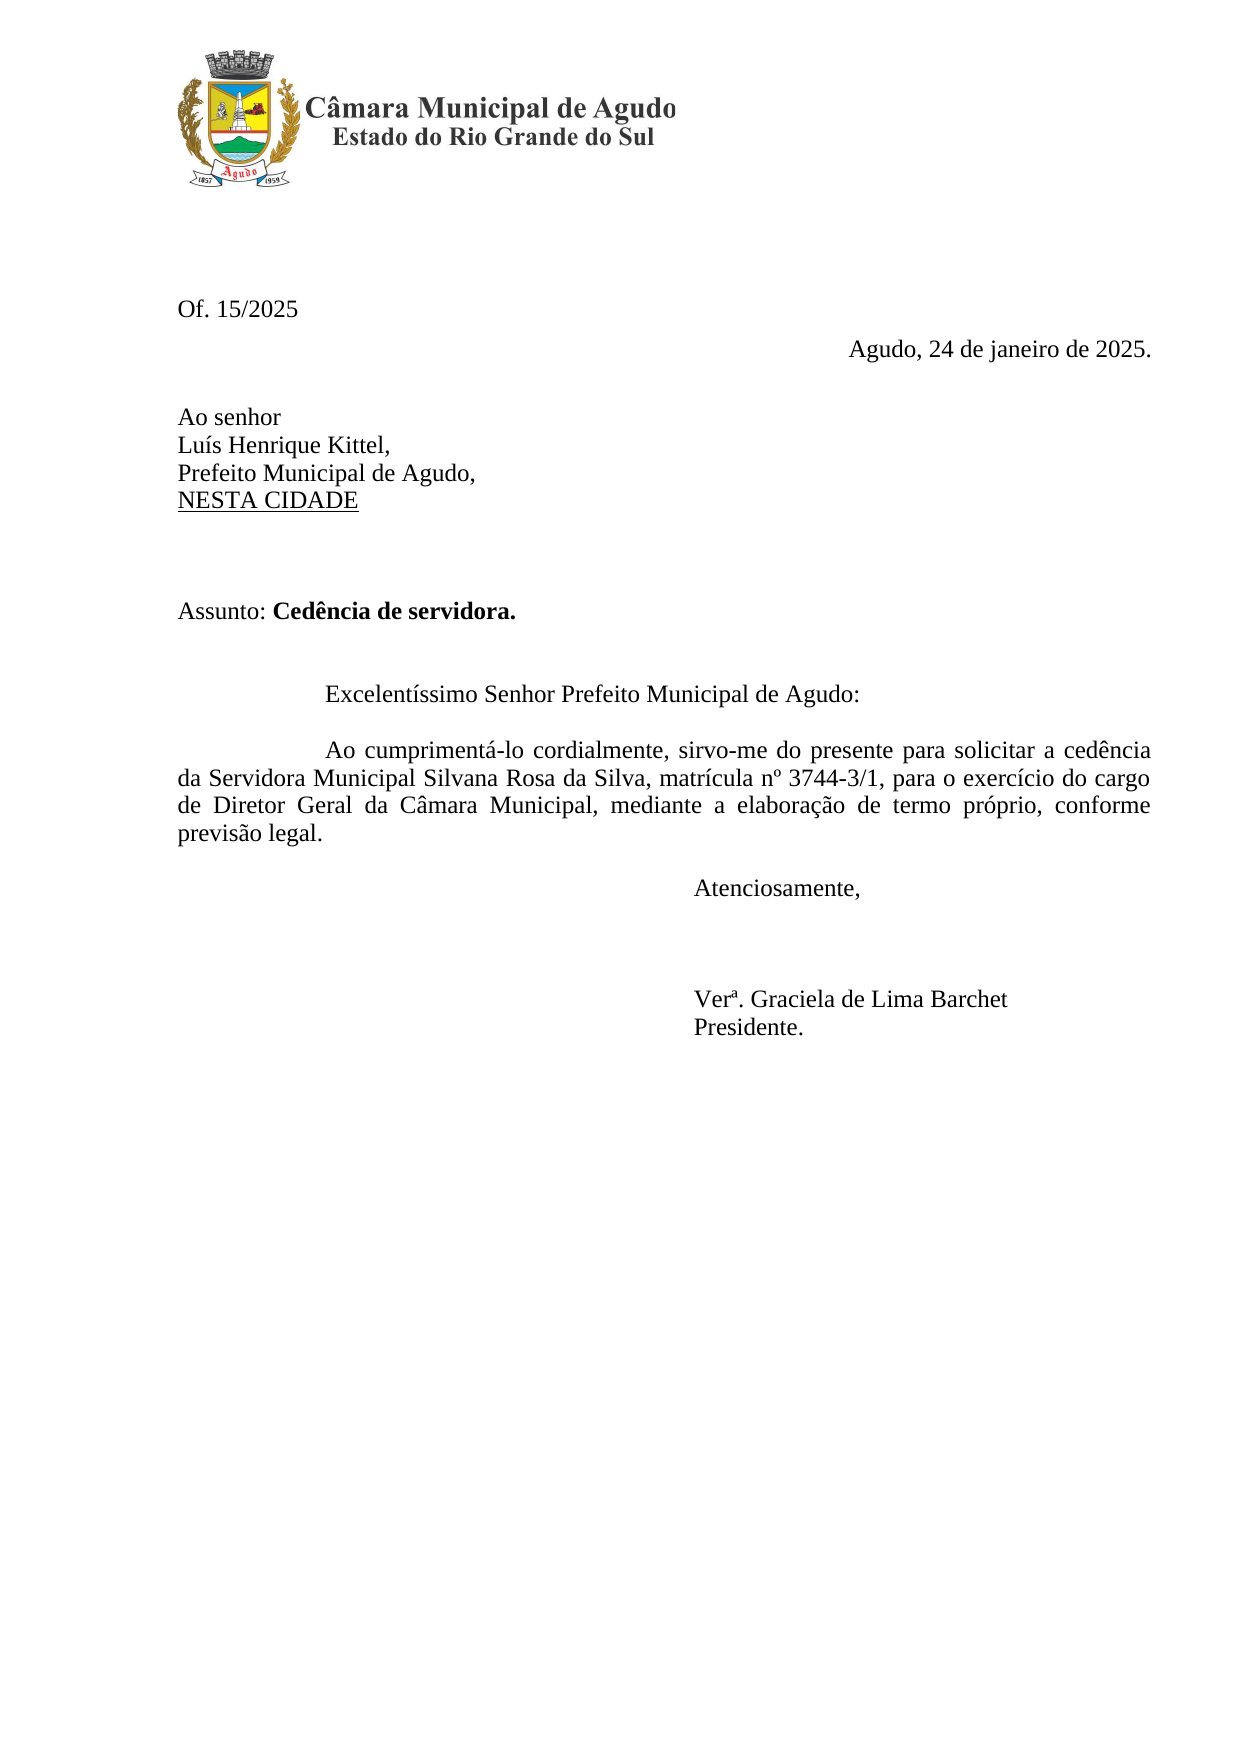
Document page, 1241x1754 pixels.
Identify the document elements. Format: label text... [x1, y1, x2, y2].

text Ao cumprimentá-lo cordialmente, sirvo-me do presente para solicitar a cedência da Servidora Municipal Silvana Rosa da Silva, matrícula nº 3744-3/1, para o exercício do cargo de Diretor Geral da Câmara Municipal, mediante a elaboração de termo próprio, conforme previsão legal. [177, 736, 1152, 847]
text Of. 15/2025 [177, 295, 1152, 323]
text Ao senhor [177, 403, 1152, 431]
text Atenciosamente, [546, 874, 1152, 902]
text Excelentíssimo Senhor Prefeito Municipal de Agudo: [177, 681, 1152, 708]
text Presidente. [546, 1013, 1152, 1041]
text Luís Henrique Kittel, [177, 431, 1152, 459]
text Verª. Graciela de Lima Barchet [546, 985, 1152, 1013]
text NESTA CIDADE [177, 487, 1152, 514]
text Assunto: Cedência de servidora. [177, 597, 1152, 625]
text Agudo, 24 de janeiro de 2025. [177, 336, 1152, 363]
text Prefeito Municipal de Agudo, [177, 459, 1152, 487]
picture [177, 50, 676, 187]
